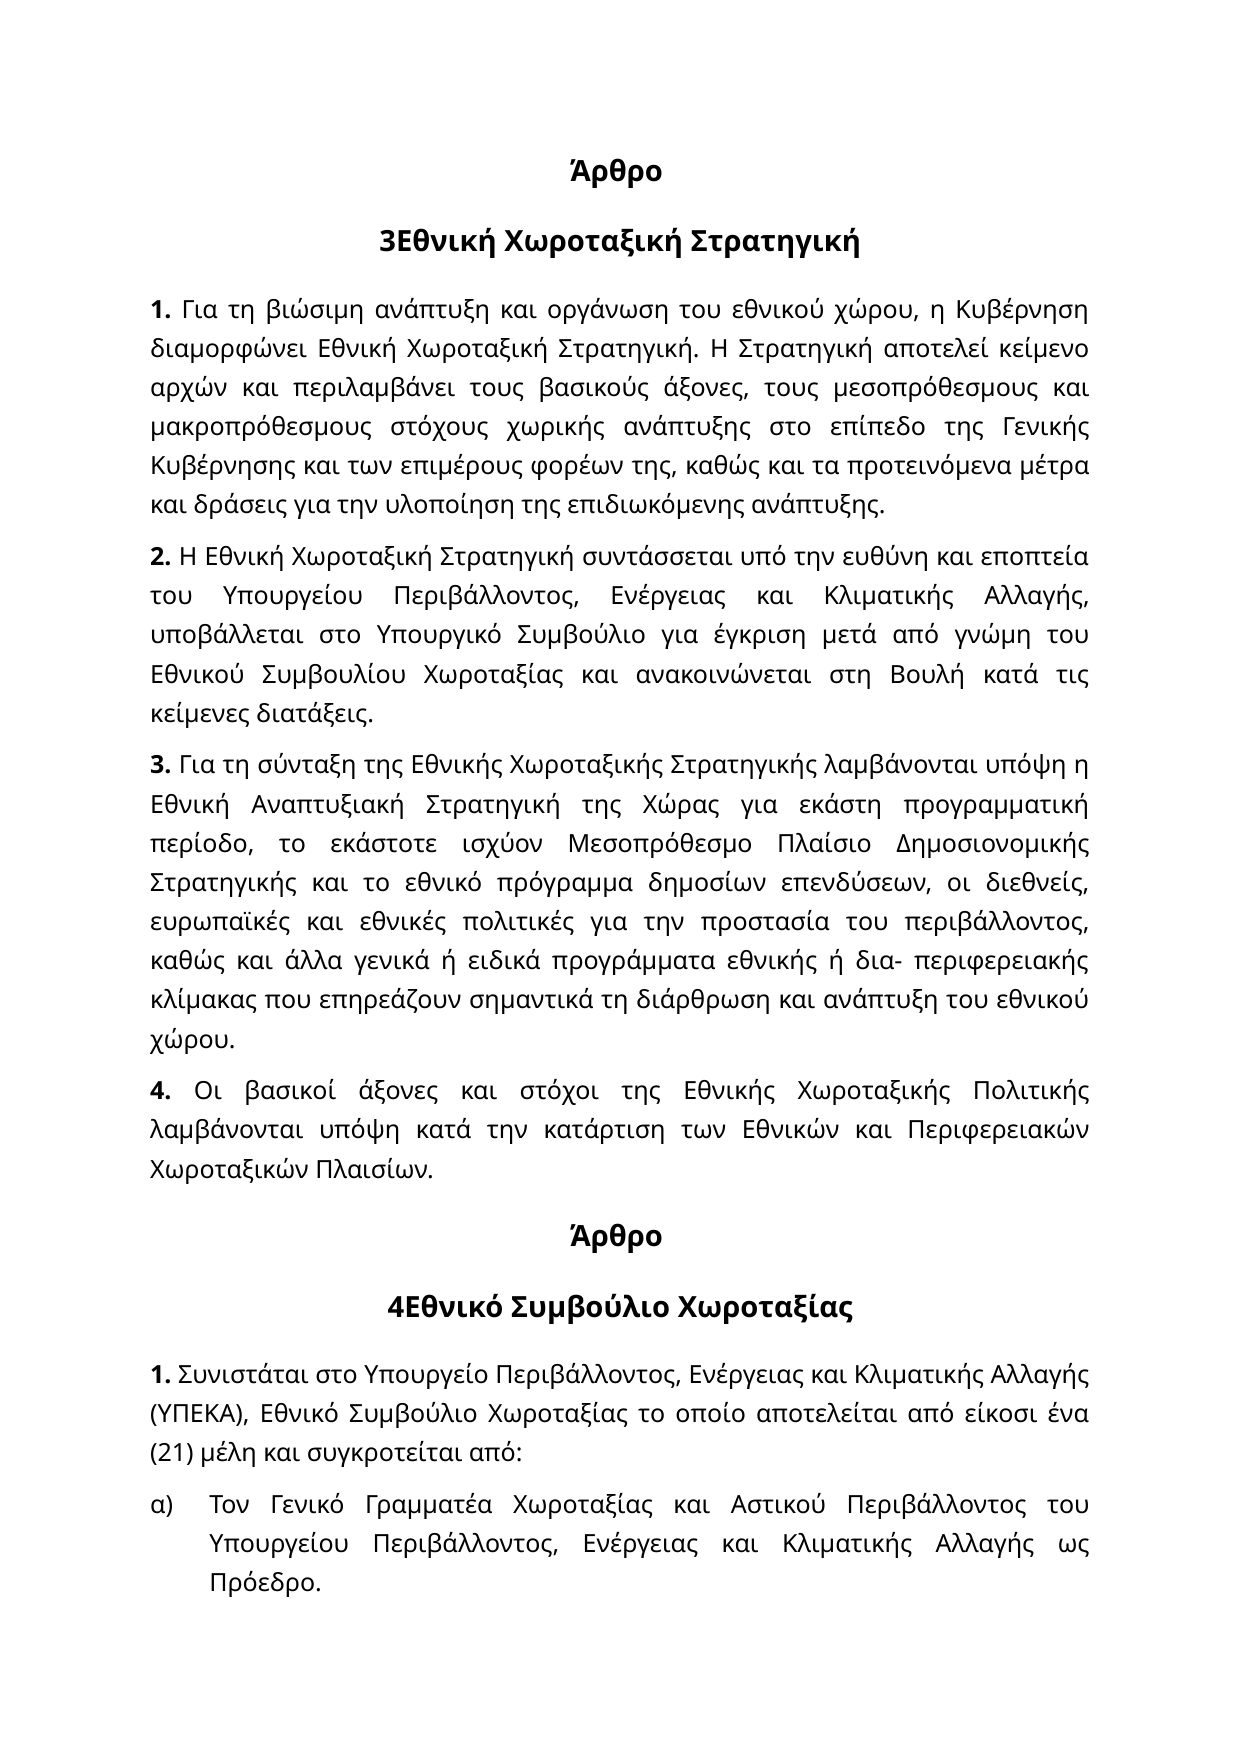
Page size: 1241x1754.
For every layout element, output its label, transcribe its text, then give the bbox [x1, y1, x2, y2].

subtitle Άρθρο [150, 1215, 1090, 1255]
text 2. Η Εθνική Χωροταξική Στρατηγική συντάσσεται υπό την ευθύνη και εποπτεία του Υπουργείου Περιβάλλοντος, Ενέργειας και Κλιματικής Αλλαγής, υποβάλλεται στο Υπουργικό Συμβούλιο για έγκριση μετά από γνώμη του Εθνικού Συμβουλίου Χωροταξίας και ανακοινώνεται στη Βουλή κατά τις κείμενες διατάξεις. [150, 539, 1090, 729]
text 1. Συνιστάται στο Υπουργείο Περιβάλλοντος, Ενέργειας και Κλιματικής Αλλαγής (ΥΠΕΚΑ), Εθνικό Συμβούλιο Χωροταξίας το οποίο αποτελείται από είκοσι ένα (21) μέλη και συγκροτείται από: [150, 1357, 1090, 1469]
text 3. Για τη σύνταξη της Εθνικής Χωροταξικής Στρατηγικής λαμβάνονται υπόψη η Εθνική Αναπτυξιακή Στρατηγική της Χώρας για εκάστη προγραμματική περίοδο, το εκάστοτε ισχύον Μεσοπρόθεσμο Πλαίσιο Δημοσιονομικής Στρατηγικής και το εθνικό πρόγραμμα δημοσίων επενδύσεων, οι διεθνείς, ευρωπαϊκές και εθνικές πολιτικές για την προστασία του περιβάλλοντος, καθώς και άλλα γενικά ή ειδικά προγράμματα εθνικής ή δια- περιφερειακής κλίμακας που επηρεάζουν σημαντικά τη διάρθρωση και ανάπτυξη του εθνικού χώρου. [150, 747, 1090, 1055]
subtitle 4Εθνικό Συμβούλιο Χωροταξίας [150, 1286, 1090, 1326]
text 1. Για τη βιώσιμη ανάπτυξη και οργάνωση του εθνικού χώρου, η Κυβέρνηση διαμορφώνει Εθνική Χωροταξική Στρατηγική. Η Στρατηγική αποτελεί κείμενο αρχών και περιλαμβάνει τους βασικούς άξονες, τους μεσοπρόθεσμους και μακροπρόθεσμους στόχους χωρικής ανάπτυξης στο επίπεδο της Γενικής Κυβέρνησης και των επιμέρους φορέων της, καθώς και τα προτεινόμενα μέτρα και δράσεις για την υλοποίηση της επιδιωκόμενης ανάπτυξης. [150, 291, 1090, 521]
text 4. Οι βασικοί άξονες και στόχοι της Εθνικής Χωροταξικής Πολιτικής λαμβάνονται υπόψη κατά την κατάρτιση των Εθνικών και Περιφερειακών Χωροταξικών Πλαισίων. [150, 1073, 1090, 1185]
subtitle 3Εθνική Χωροταξική Στρατηγική [150, 221, 1090, 260]
subtitle Άρθρο [150, 150, 1090, 190]
list α) Τον Γενικό Γραμματέα Χωροταξίας και Αστικού Περιβάλλοντος του Υπουργείου Περιβάλλοντος, Ενέργειας και Κλιματικής Αλλαγής ως Πρόεδρο. [150, 1487, 1090, 1599]
